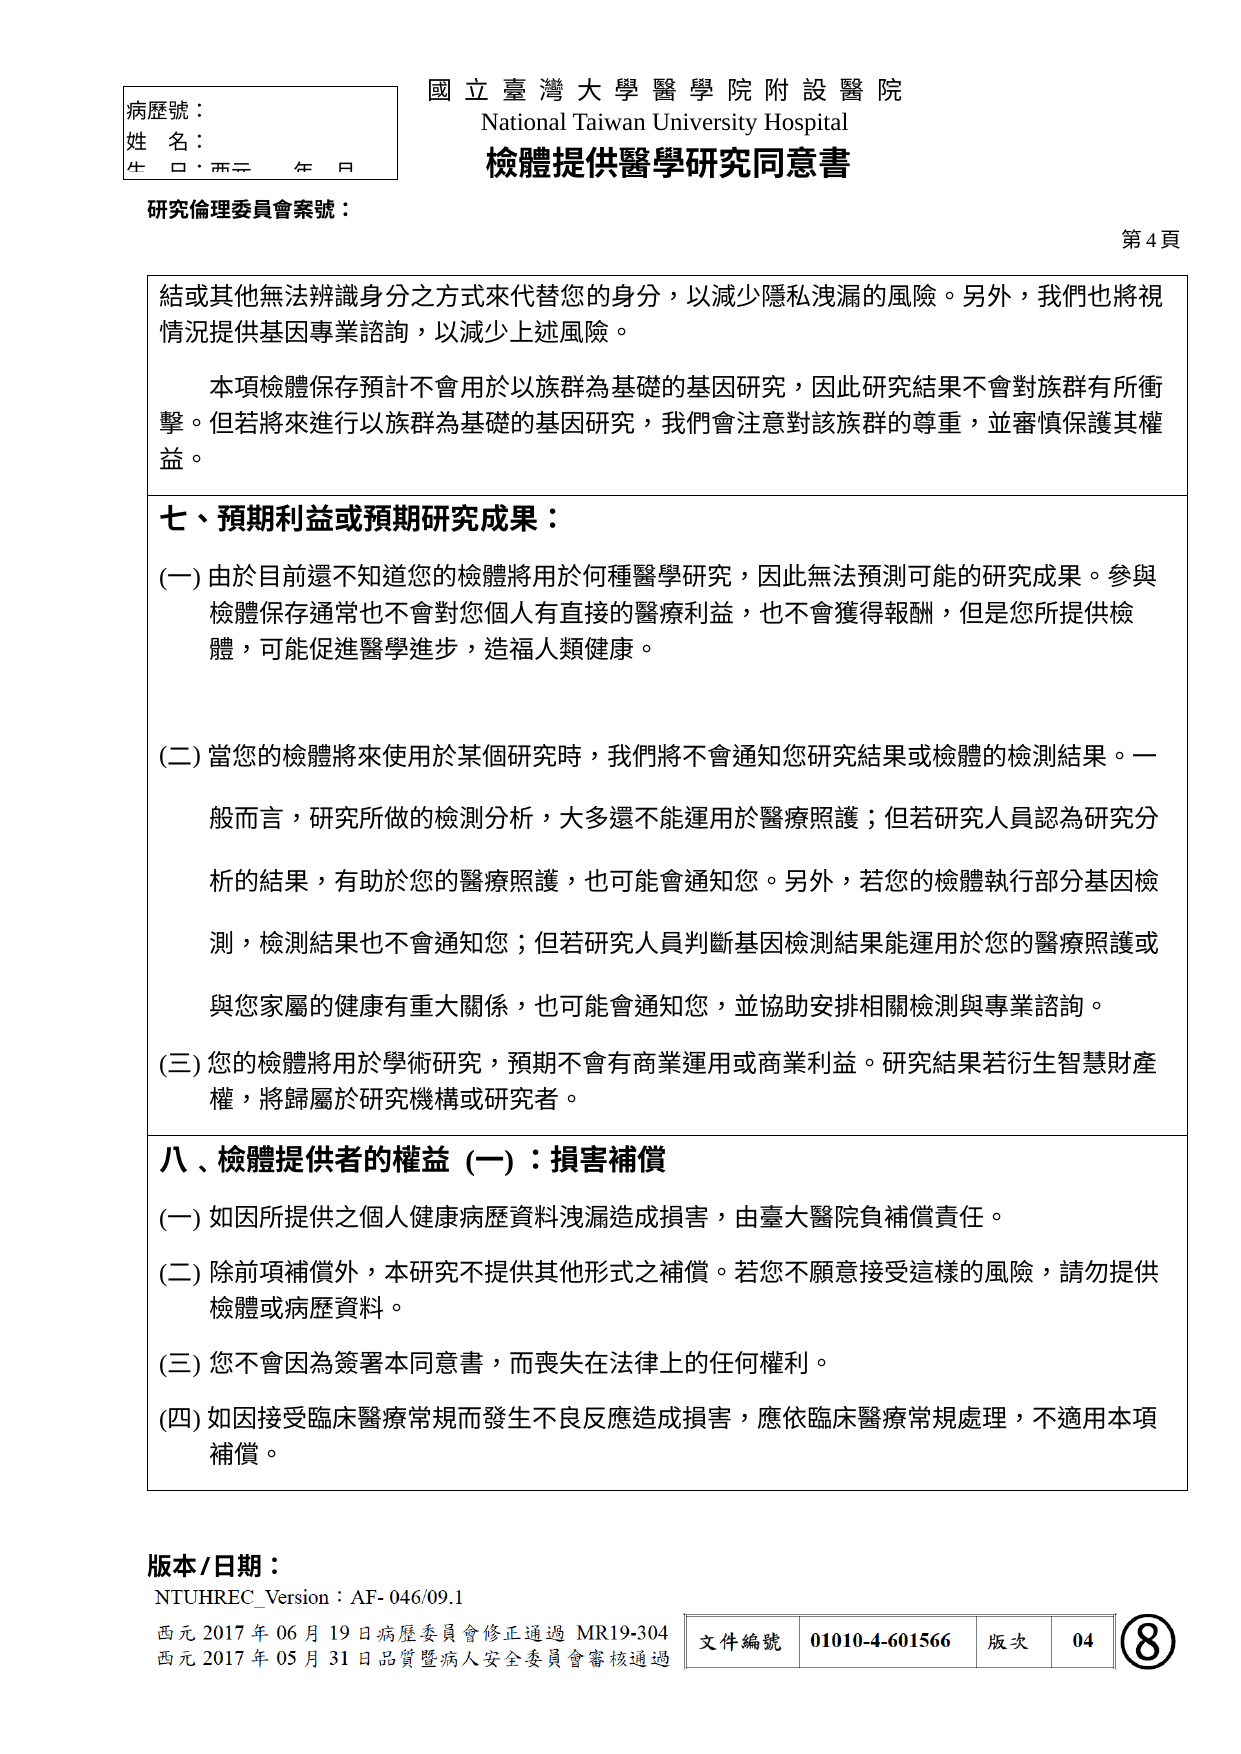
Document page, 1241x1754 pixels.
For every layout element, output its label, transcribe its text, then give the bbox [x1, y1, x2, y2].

table_cell 結或其他無法辨識身分之方式來代替您的身分，以減少隱私洩漏的風險。另外，我們也將視情況提供基因專業諮詢，以減少上述風險。 本項檢體保存預計不會用於以族群為基礎的基因研究，因此研究結果不會對族群有所衝擊。但若將來進行以族群為基礎的基因研究，我們會注意對該族群的尊重，並審慎保護其權益。 [148, 276, 1187, 495]
table_cell 八﹑檢體提供者的權益 (一) ：損害補償 (一) 如因所提供之個人健康病歷資料洩漏造成損害，由臺大醫院負補償責任。 (二) 除前項補償外，本研究不提供其他形式之補償。若您不願意接受這樣的風險，請勿提供檢體或病歷資料。 (三) 您不會因為簽署本同意書，而喪失在法律上的任何權利。 (四) 如因接受臨床醫療常規而發生不良反應造成損害，應依臨床醫療常規處理，不適用本項補償。 [148, 1136, 1187, 1489]
table_cell 七、預期利益或預期研究成果： (一) 由於目前還不知道您的檢體將用於何種醫學研究，因此無法預測可能的研究成果。參與檢體保存通常也不會對您個人有直接的醫療利益，也不會獲得報酬，但是您所提供檢體，可能促進醫學進步，造福人類健康。 (二) 當您的檢體將來使用於某個研究時，我們將不會通知您研究結果或檢體的檢測結果。一般而言，研究所做的檢測分析，大多還不能運用於醫療照護；但若研究人員認為研究分析的結果，有助於您的醫療照護，也可能會通知您。另外，若您的檢體執行部分基因檢測，檢測結果也不會通知您；但若研究人員判斷基因檢測結果能運用於您的醫療照護或與您家屬的健康有重大關係，也可能會通知您，並協助安排相關檢測與專業諮詢。 (三) 您的檢體將用於學術研究，預期不會有商業運用或商業利益。研究結果若衍生智慧財產權，將歸屬於研究機構或研究者。 [148, 496, 1187, 1135]
